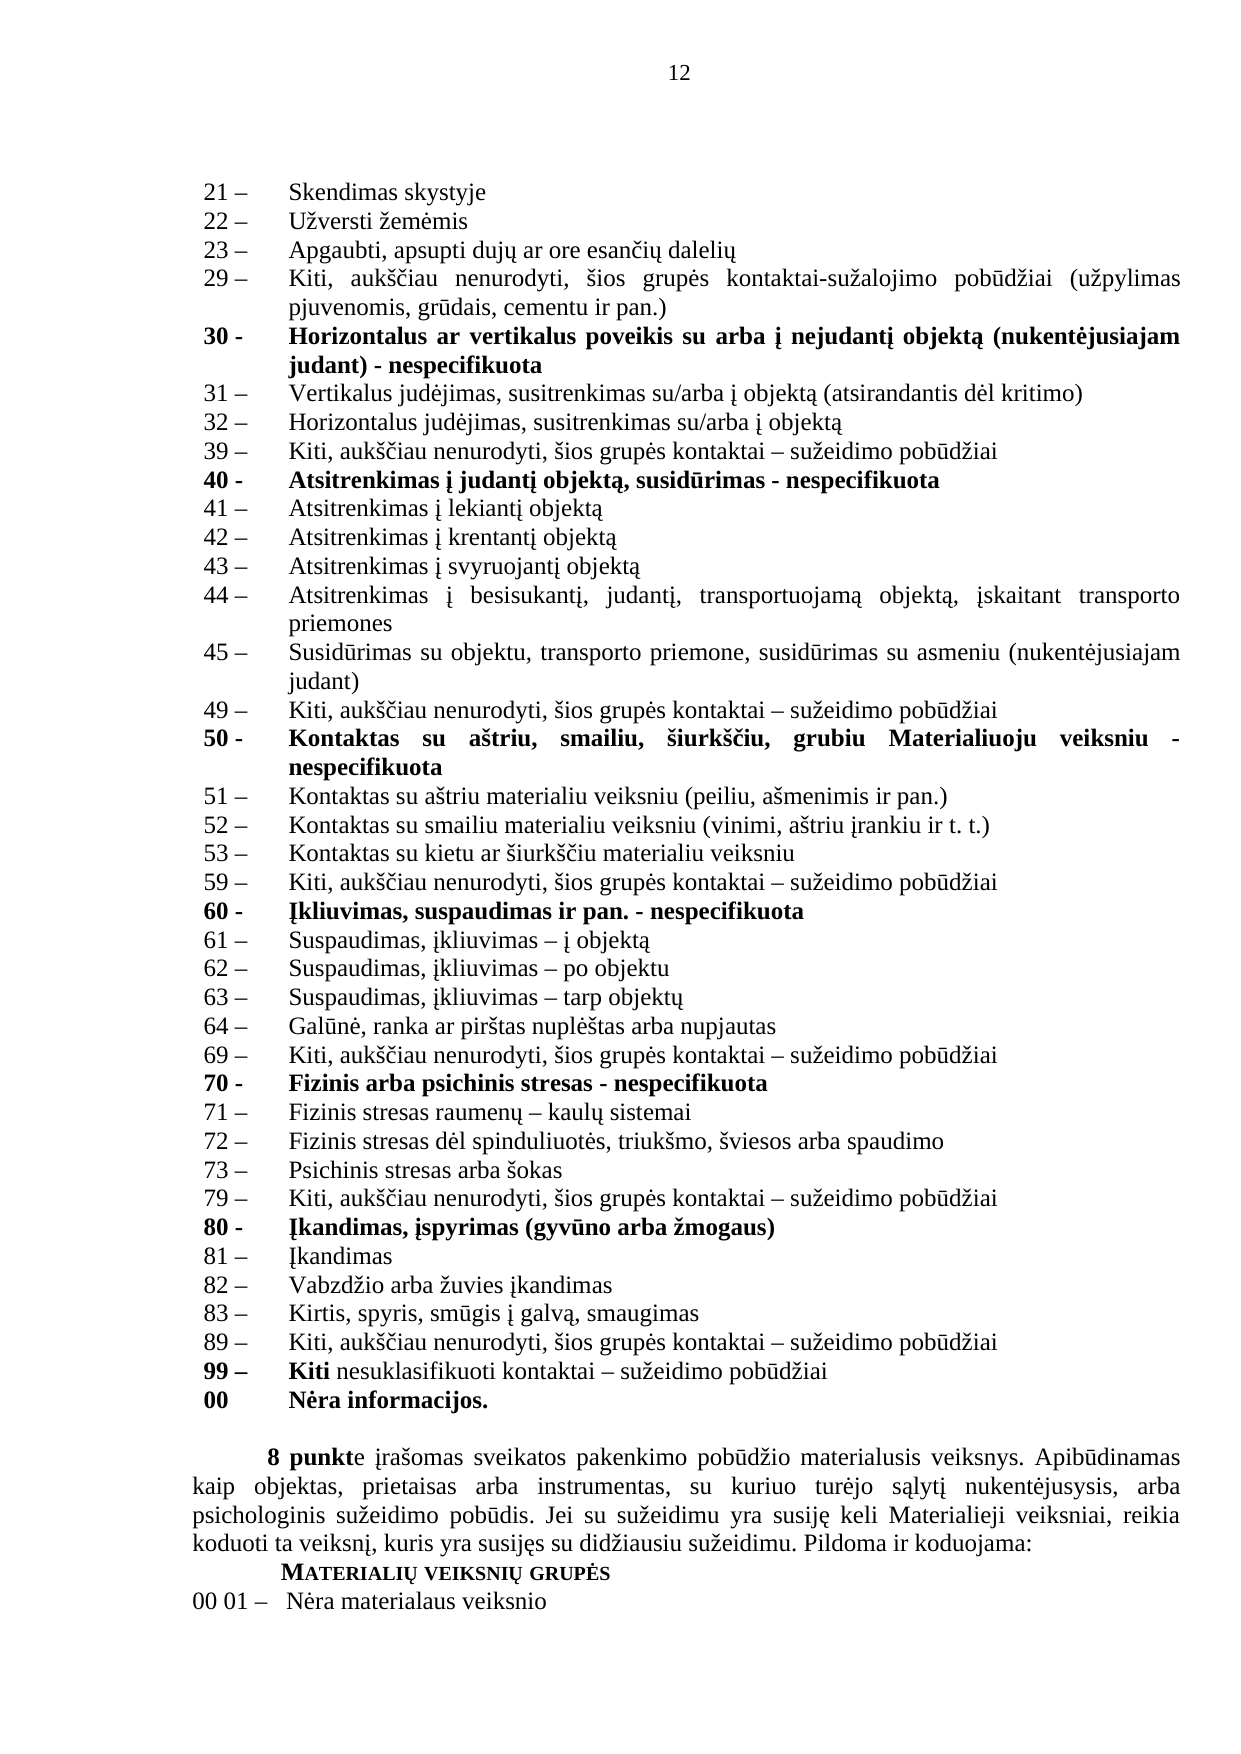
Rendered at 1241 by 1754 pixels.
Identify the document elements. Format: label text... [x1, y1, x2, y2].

table_header - 21 – 22 – 23 – 29 – 30 - 31 – 32 – 39 – 40 - 41 – 42 – 43 – 44 – 45 – 49 – 50 - 51 – 52 – 53 – 59 – 60 - 61 – 62 – 63 – 64 – 69 – 70 - 71 – 72 – 73 – 79 – 80 - 81 – 82 – 83 – 89 – 99 – 00 [177, 177, 262, 1413]
text 00 01 – Nėra materialaus veiksnio [192, 1586, 1181, 1615]
text 8 punkte įrašomas sveikatos pakenkimo pobūdžio materialusis veiksnys. Apibūdinamas kaip objektas, prietaisas arba instrumentas, su kuriuo turėjo sąlytį nukentėjusysis, arba psichologinis sužeidimo pobūdis. Jei su sužeidimu yra susiję keli Materialieji veiksniai, reikia koduoti ta veiksnį, kuris yra susijęs su didžiausiu sužeidimu. Pildoma ir koduojama: [192, 1442, 1181, 1557]
table_header Skendimas skystyje Užversti žemėmis Apgaubti, apsupti dujų ar ore esančių dalelių Kiti, aukščiau nenurodyti, šios grupės kontaktai-sužalojimo pobūdžiai (užpylimas pjuvenomis, grūdais, cementu ir pan.) Horizontalus ar vertikalus poveikis su arba į nejudantį objektą (nukentėjusiajam judant) - nespecifikuota Vertikalus judėjimas, susitrenkimas su/arba į objektą (atsirandantis dėl kritimo) Horizontalus judėjimas, susitrenkimas su/arba į objektą Kiti, aukščiau nenurodyti, šios grupės kontaktai – sužeidimo pobūdžiai Atsitrenkimas į judantį objektą, susidūrimas - nespecifikuota Atsitrenkimas į lekiantį objektą Atsitrenkimas į krentantį objektą Atsitrenkimas į svyruojantį objektą Atsitrenkimas į besisukantį, judantį, transportuojamą objektą, įskaitant transporto priemones Susidūrimas su objektu, transporto priemone, susidūrimas su asmeniu (nukentėjusiajam judant) Kiti, aukščiau nenurodyti, šios grupės kontaktai – sužeidimo pobūdžiai Kontaktas su aštriu, smailiu, šiurkščiu, grubiu Materialiuoju veiksniu - nespecifikuota Kontaktas su aštriu materialiu veiksniu (peiliu, ašmenimis ir pan.) Kontaktas su smailiu materialiu veiksniu (vinimi, aštriu įrankiu ir t. t.) Kontaktas su kietu ar šiurkščiu materialiu veiksniu Kiti, aukščiau nenurodyti, šios grupės kontaktai – sužeidimo pobūdžiai Įkliuvimas, suspaudimas ir pan. - nespecifikuota Suspaudimas, įkliuvimas – į objektą Suspaudimas, įkliuvimas – po objektu Suspaudimas, įkliuvimas – tarp objektų Galūnė, ranka ar pirštas nuplėštas arba nupjautas Kiti, aukščiau nenurodyti, šios grupės kontaktai – sužeidimo pobūdžiai Fizinis arba psichinis stresas - nespecifikuota Fizinis stresas raumenų – kaulų sistemai Fizinis stresas dėl spinduliuotės, triukšmo, šviesos arba spaudimo Psichinis stresas arba šokas Kiti, aukščiau nenurodyti, šios grupės kontaktai – sužeidimo pobūdžiai Įkandimas, įspyrimas (gyvūno arba žmogaus) Įkandimas Vabzdžio arba žuvies įkandimas Kirtis, spyris, smūgis į galvą, smaugimas Kiti, aukščiau nenurodyti, šios grupės kontaktai – sužeidimo pobūdžiai Kiti nesuklasifikuoti kontaktai – sužeidimo pobūdžiai Nėra informacijos. [262, 177, 1192, 1413]
text Materialių veiksnių grupės [192, 1557, 1181, 1586]
